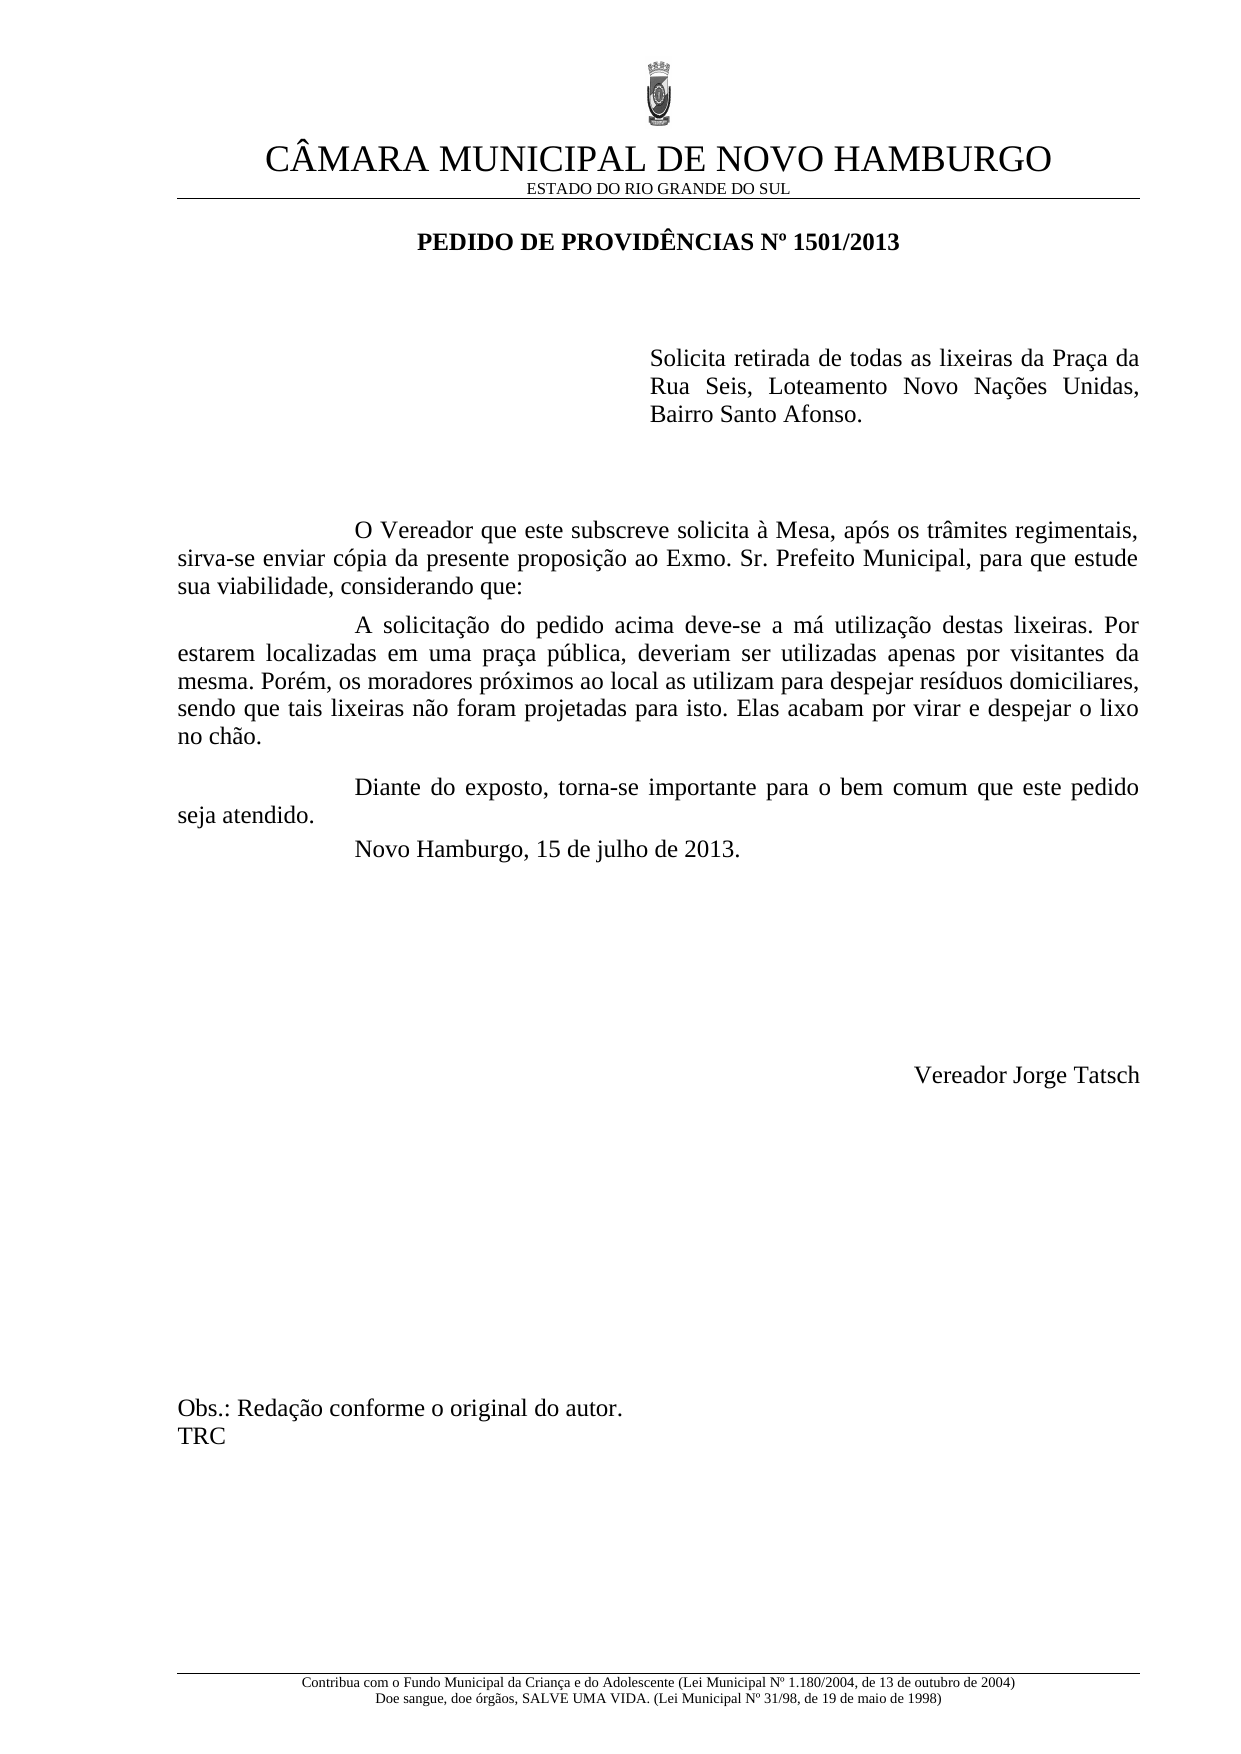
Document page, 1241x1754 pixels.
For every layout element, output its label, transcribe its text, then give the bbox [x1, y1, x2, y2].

text Novo Hamburgo, 15 de julho de 2013. [177, 835, 1140, 863]
text A solicitação do pedido acima deve-se a má utilização destas lixeiras. Por estarem localizadas em uma praça pública, deveriam ser utilizadas apenas por visitantes da mesma. Porém, os moradores próximos ao local as utilizam para despejar resíduos domiciliares, sendo que tais lixeiras não foram projetadas para isto. Elas acabam por virar e despejar o lixo no chão. [177, 611, 1140, 750]
text TRC [177, 1422, 1140, 1449]
text Obs.: Redação conforme o original do autor. [177, 1394, 1140, 1422]
text Solicita retirada de todas as lixeiras da Praça da Rua Seis, Loteamento Novo Nações Unidas, Bairro Santo Afonso. [649, 344, 1140, 428]
text O Vereador que este subscreve solicita à Mesa, após os trâmites regimentais, sirva-se enviar cópia da presente proposição ao Exmo. Sr. Prefeito Municipal, para que estude sua viabilidade, considerando que: [177, 516, 1140, 599]
text Diante do exposto, torna-se importante para o bem comum que este pedido seja atendido. [177, 773, 1140, 829]
text PEDIDO DE PROVIDÊNCIAS Nº 1501/2013 [177, 228, 1140, 256]
text Vereador Jorge Tatsch [768, 1062, 1140, 1089]
